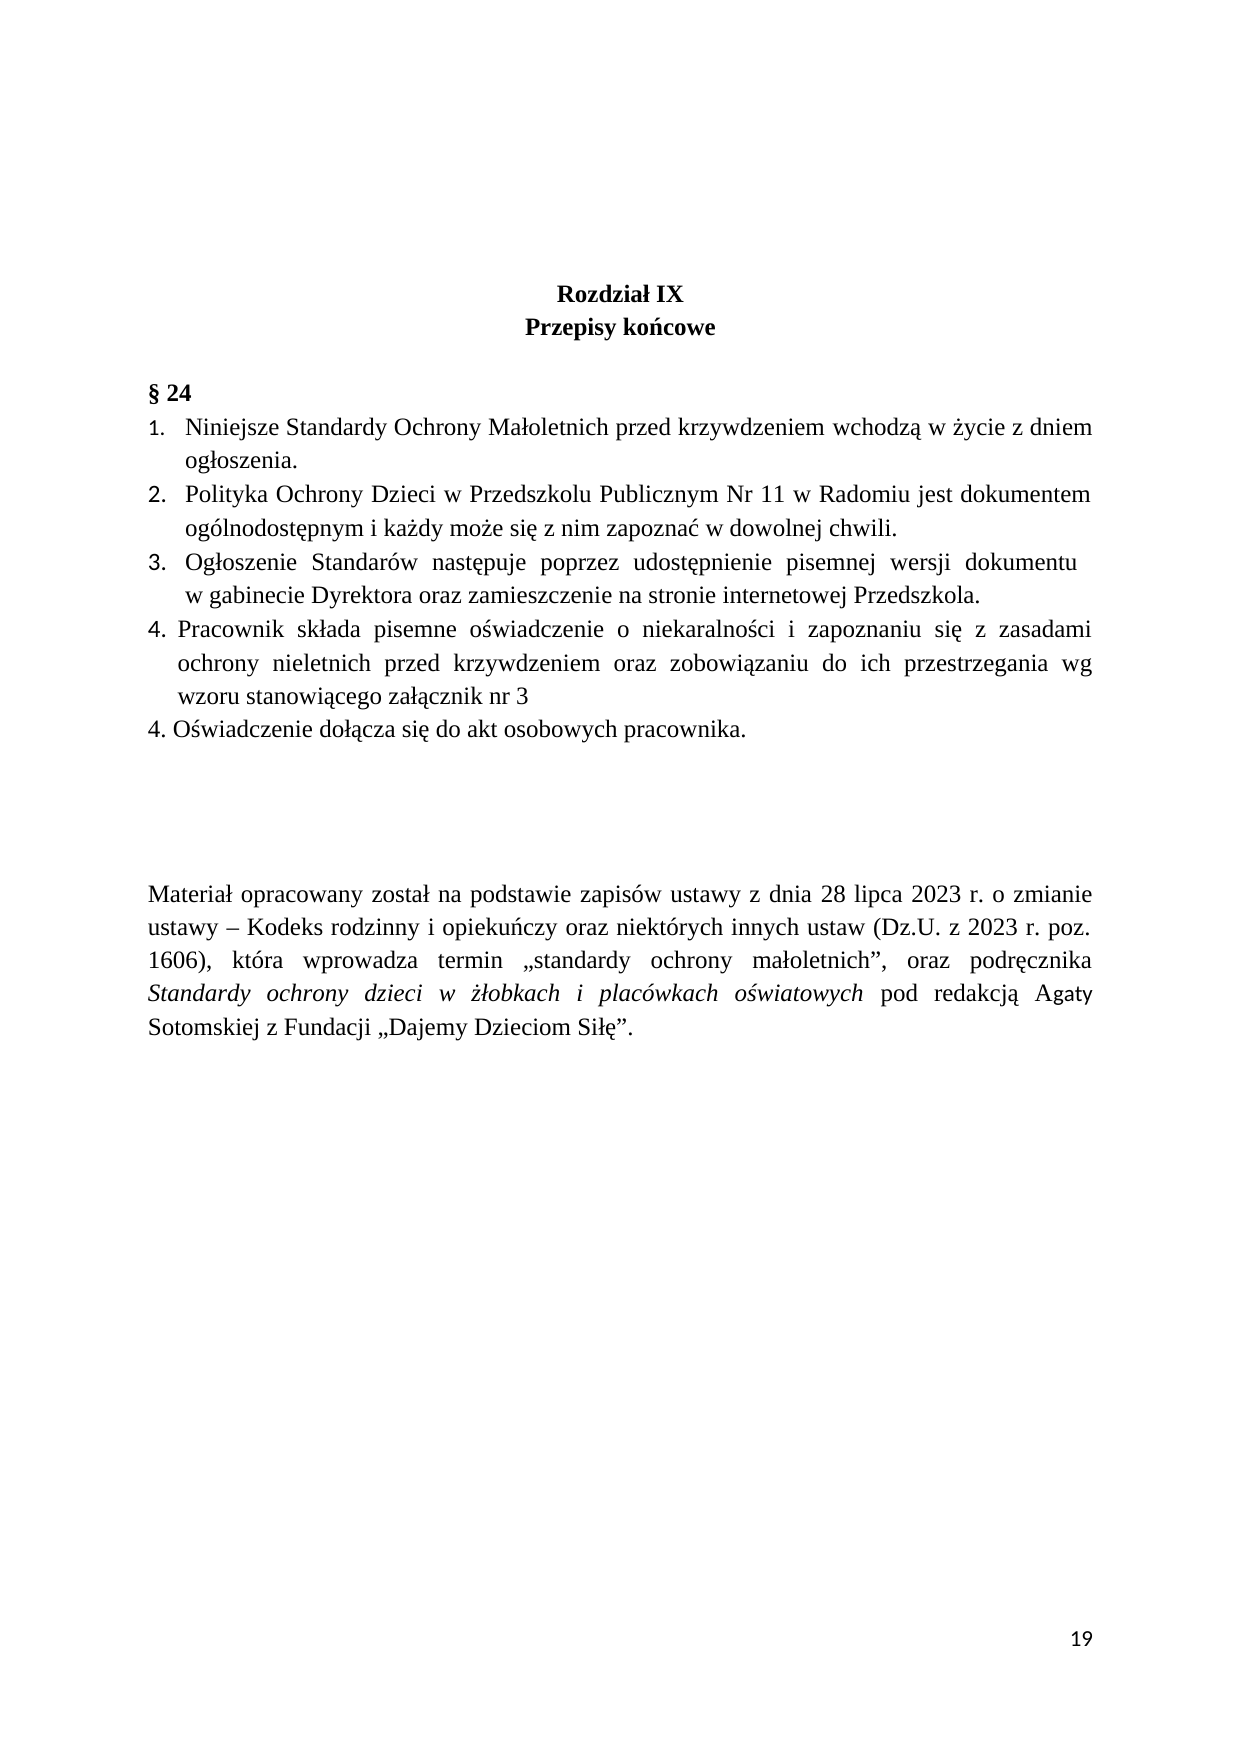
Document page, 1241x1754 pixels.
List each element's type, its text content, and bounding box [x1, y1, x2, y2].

list Ogłoszenie Standarów następuje poprzez udostępnienie pisemnej wersji dokumentu w gabinecie Dyrektora oraz zamieszczenie na stronie internetowej Przedszkola. [148, 546, 1093, 609]
text Rozdział IX [148, 279, 1093, 308]
list Polityka Ochrony Dzieci w Przedszkolu Publicznym Nr 11 w Radomiu jest dokumentem ogólnodostępnym i każdy może się z nim zapoznać w dowolnej chwili. [148, 478, 1093, 541]
text Przepisy końcowe [148, 312, 1093, 341]
text Materiał opracowany został na podstawie zapisów ustawy z dnia 28 lipca 2023 r. o zmianie ustawy – Kodeks rodzinny i opiekuńczy oraz niektórych innych ustaw (Dz.U. z 2023 r. poz. 1606), która wprowadza termin „standardy ochrony małoletnich”, oraz podręcznika Standardy ochrony dzieci w żłobkach i placówkach oświatowych pod redakcją Agaty Sotomskiej z Fundacji „Dajemy Dzieciom Siłę”. [148, 879, 1093, 1041]
list Pracownik składa pisemne oświadczenie o niekaralności i zapoznaniu się z zasadami ochrony nieletnich przed krzywdzeniem oraz zobowiązaniu do ich przestrzegania wg wzoru stanowiącego załącznik nr 3 [148, 613, 1093, 710]
list Niniejsze Standardy Ochrony Małoletnich przed krzywdzeniem wchodzą w życie z dniem ogłoszenia. [148, 412, 1093, 474]
text § 24 [148, 378, 1093, 407]
text 4. Oświadczenie dołącza się do akt osobowych pracownika. [148, 714, 1093, 743]
